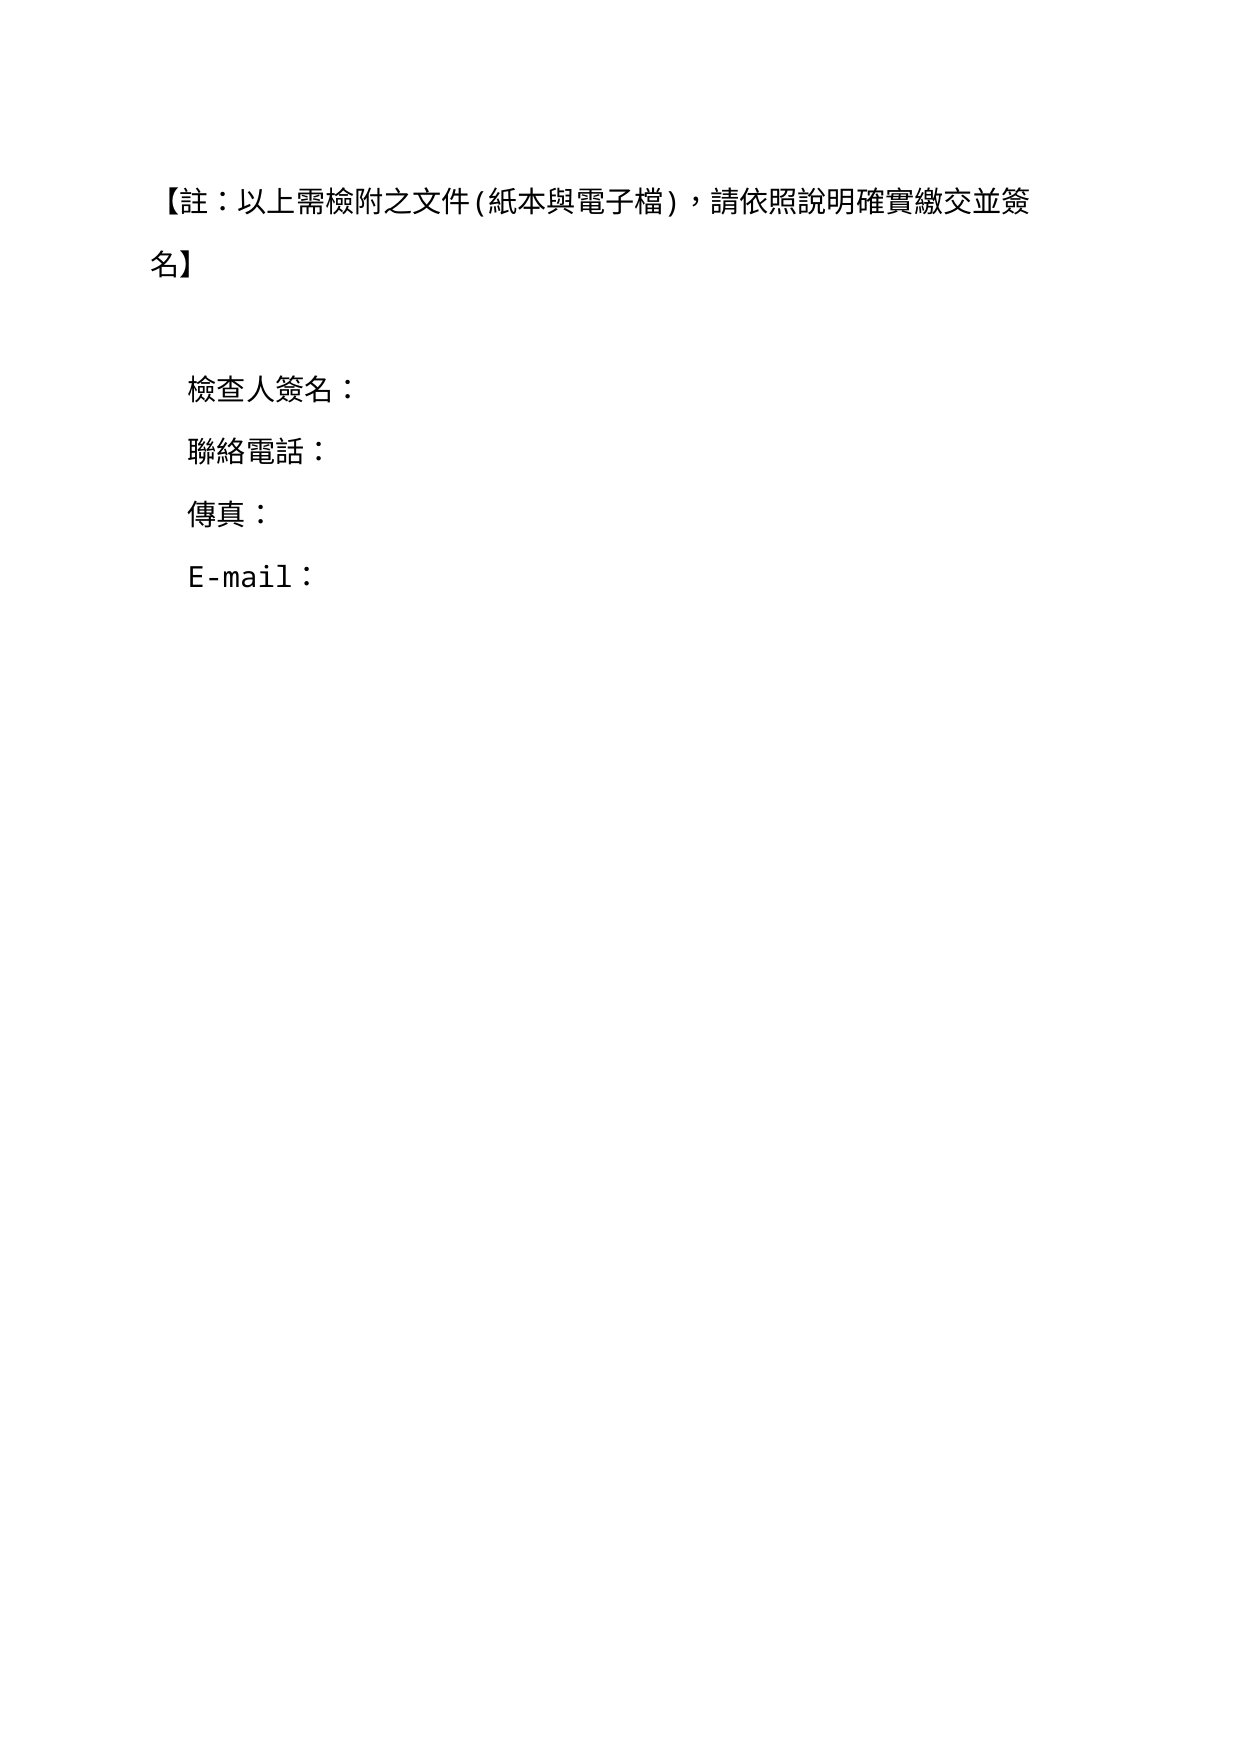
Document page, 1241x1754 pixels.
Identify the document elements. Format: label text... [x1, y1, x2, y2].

text 【註：以上需檢附之文件(紙本與電子檔)，請依照說明確實繳交並簽名】 [150, 158, 1053, 283]
text 傳真： [187, 471, 1053, 533]
text 聯絡電話： [187, 408, 1053, 471]
text 檢查人簽名： [187, 346, 1053, 408]
text E-mail： [187, 533, 1053, 596]
